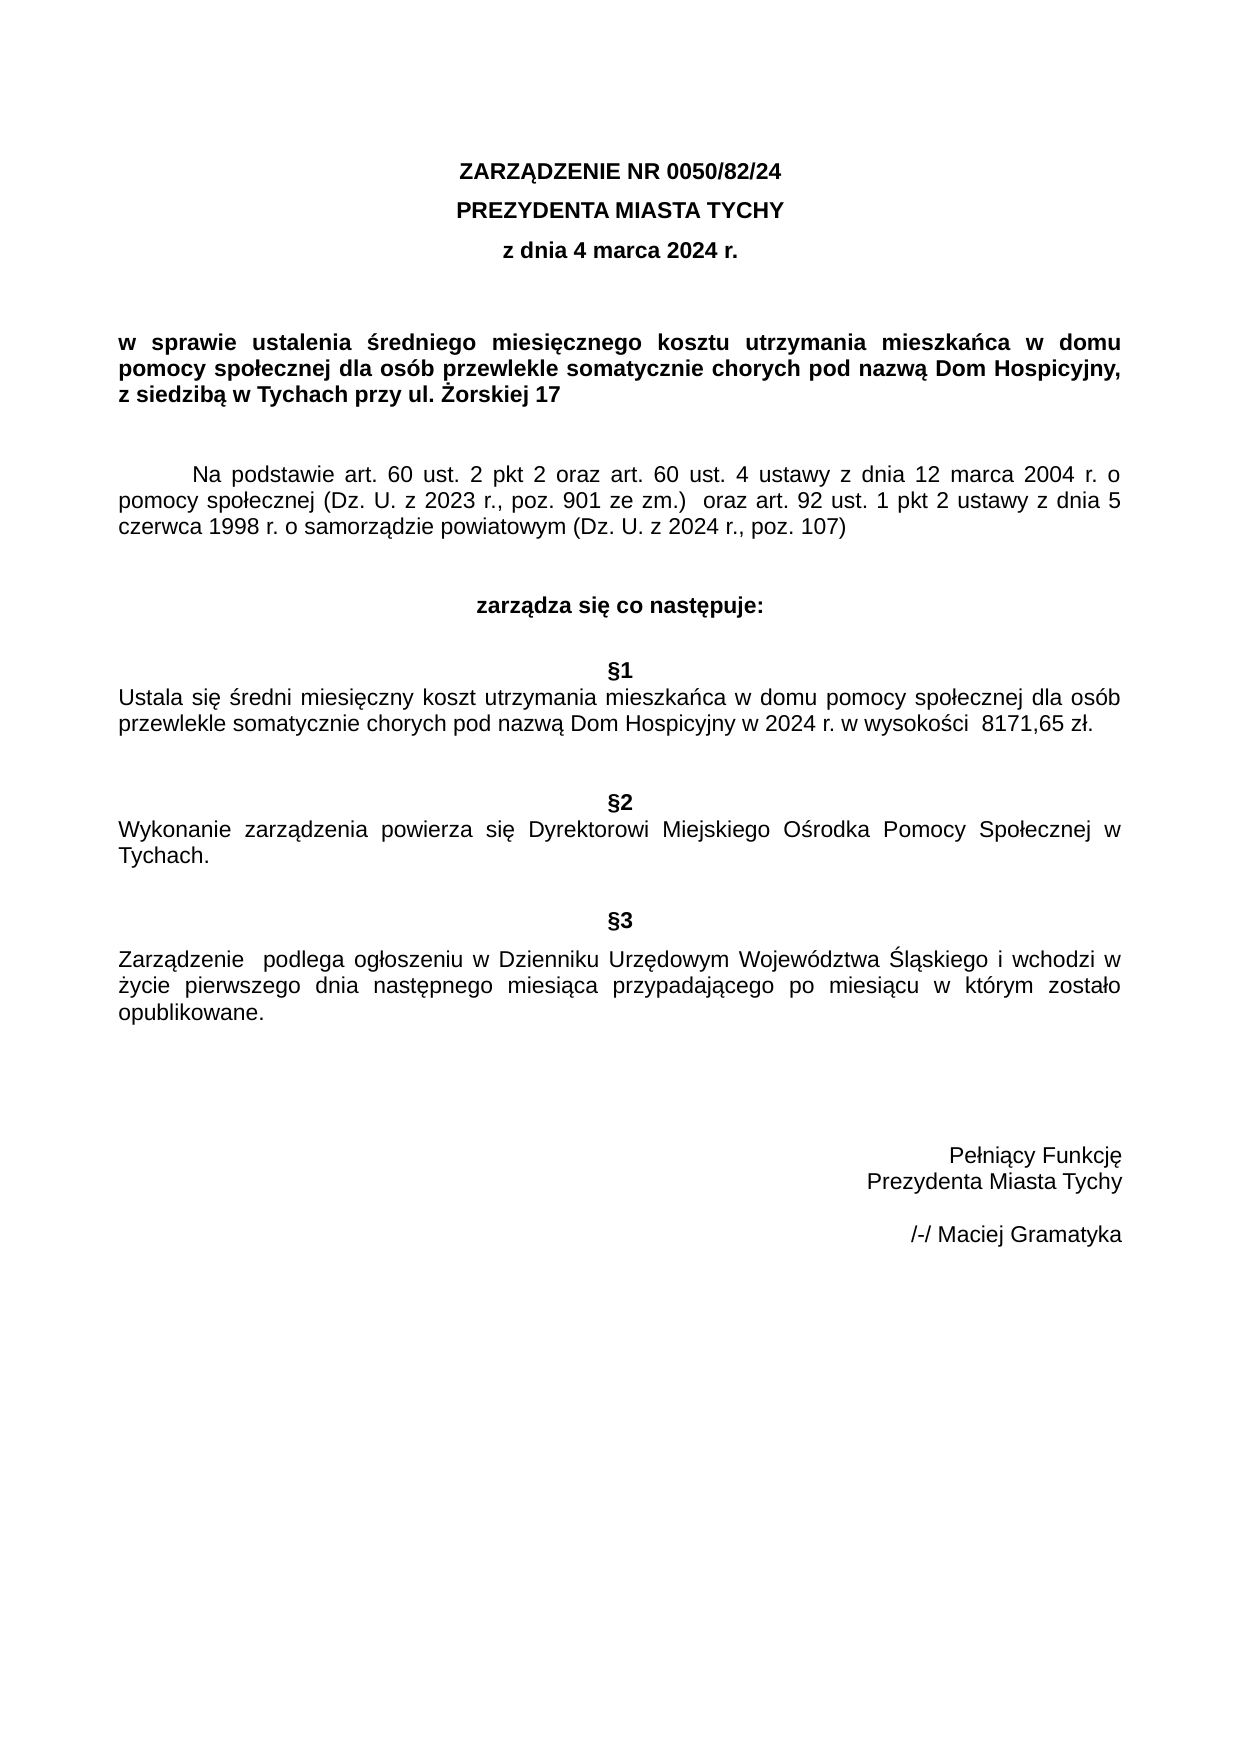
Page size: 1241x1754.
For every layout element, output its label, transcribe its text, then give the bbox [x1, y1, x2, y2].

text §3 [118, 907, 1122, 933]
text Na podstawie art. 60 ust. 2 pkt 2 oraz art. 60 ust. 4 ustawy z dnia 12 marca 2004 r. o pomocy społecznej (Dz. U. z 2023 r., poz. 901 ze zm.) oraz art. 92 ust. 1 pkt 2 ustawy z dnia 5 czerwca 1998 r. o samorządzie powiatowym (Dz. U. z 2024 r., poz. 107) [118, 461, 1122, 539]
text §2 [118, 789, 1122, 816]
text Wykonanie zarządzenia powierza się Dyrektorowi Miejskiego Ośrodka Pomocy Społecznej w Tychach. [118, 816, 1122, 868]
text /-/ Maciej Gramatyka [118, 1221, 1122, 1247]
text z dnia 4 marca 2024 r. [118, 237, 1122, 263]
text PREZYDENTA MIASTA TYCHY [118, 197, 1122, 223]
text Zarządzenie podlega ogłoszeniu w Dzienniku Urzędowym Województwa Śląskiego i wchodzi w życie pierwszego dnia następnego miesiąca przypadającego po miesiącu w którym zostało opublikowane. [118, 946, 1122, 1025]
text §1 [118, 657, 1122, 684]
text Prezydenta Miasta Tychy [118, 1168, 1122, 1194]
text w sprawie ustalenia średniego miesięcznego kosztu utrzymania mieszkańca w domu pomocy społecznej dla osób przewlekle somatycznie chorych pod nazwą Dom Hospicyjny, z siedzibą w Tychach przy ul. Żorskiej 17 [118, 329, 1122, 408]
text ZARZĄDZENIE NR 0050/82/24 [118, 158, 1122, 184]
text Pełniący Funkcję [118, 1142, 1122, 1168]
text Ustala się średni miesięczny koszt utrzymania mieszkańca w domu pomocy społecznej dla osób przewlekle somatycznie chorych pod nazwą Dom Hospicyjny w 2024 r. w wysokości 8171,65 zł. [118, 684, 1122, 737]
text zarządza się co następuje: [118, 592, 1122, 619]
